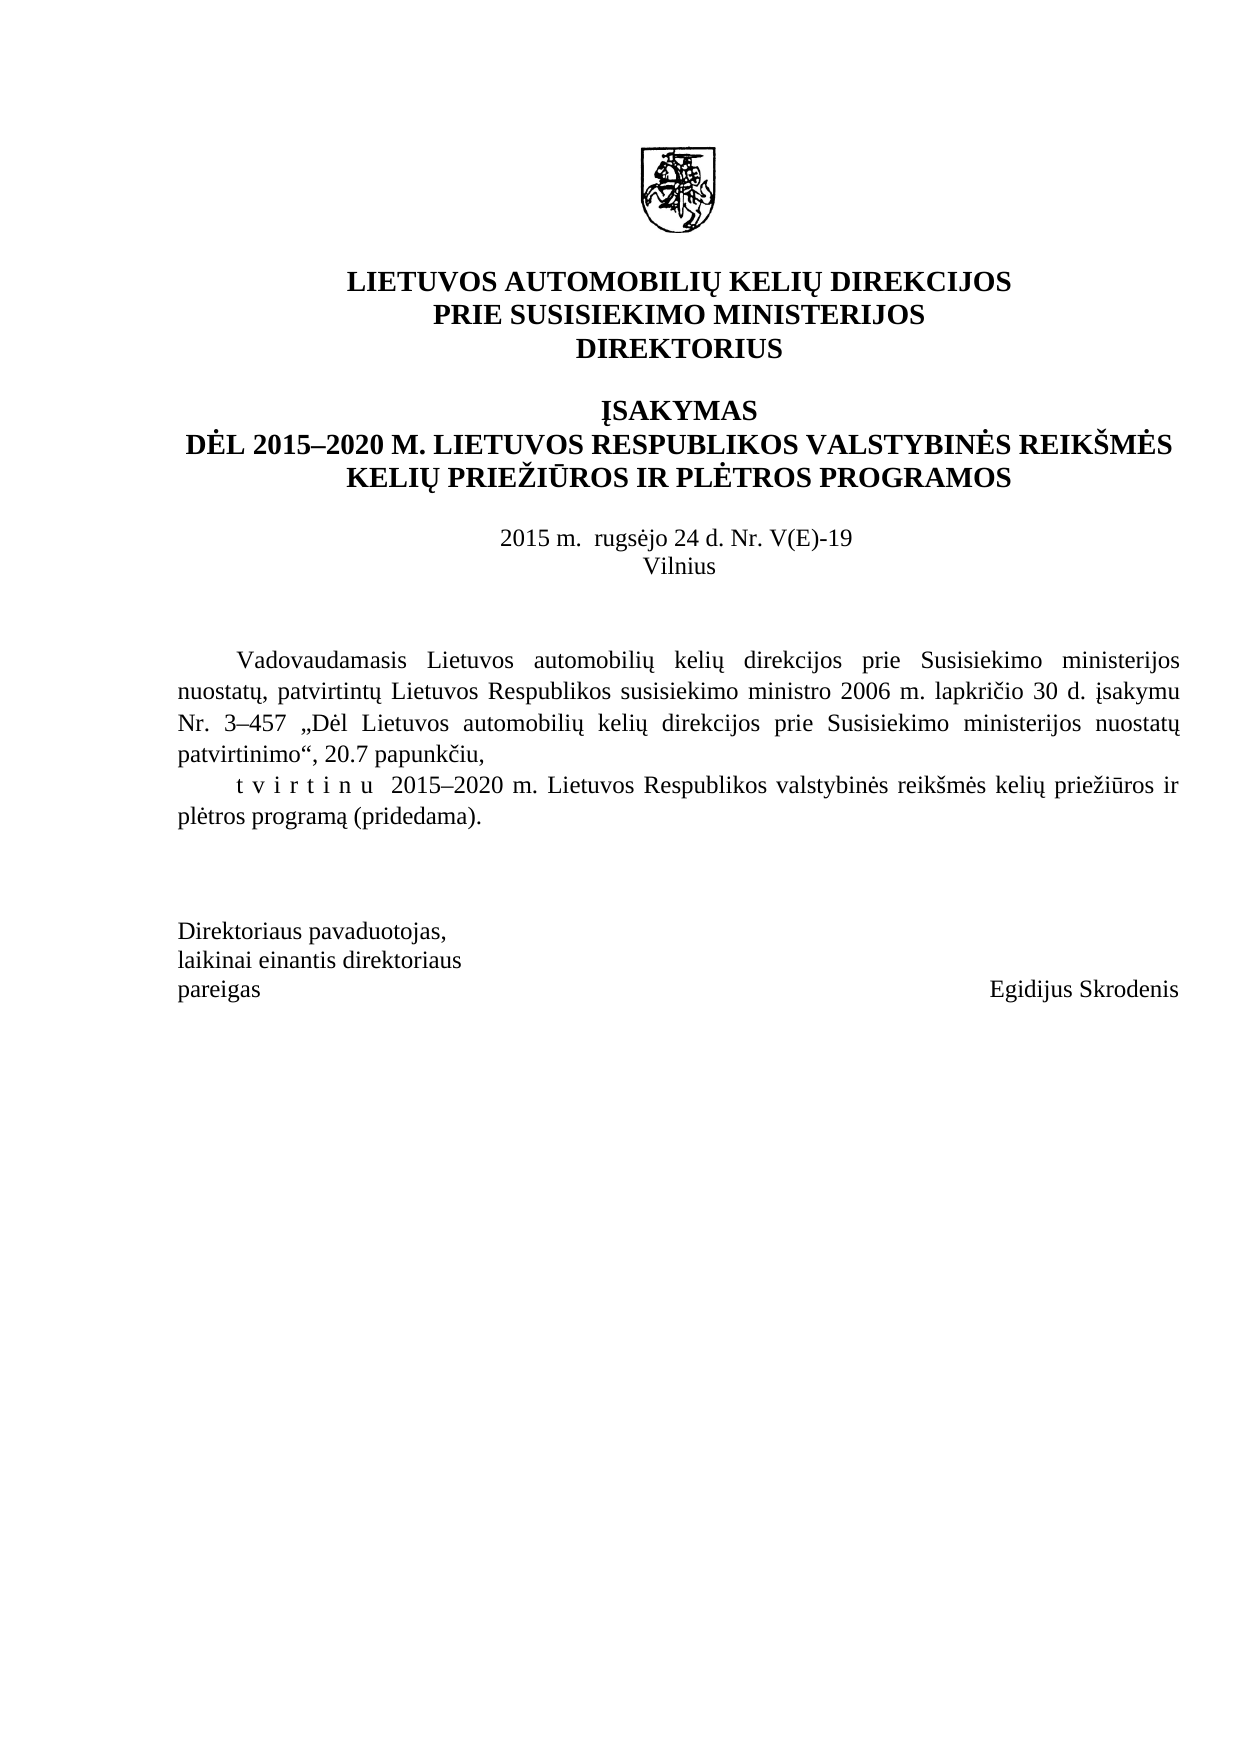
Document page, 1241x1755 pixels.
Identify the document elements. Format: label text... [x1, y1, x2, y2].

text ĮSAKYMAS [177, 393, 1181, 427]
text 2015 m. rugsėjo 24 d. Nr. V(E)-19 [177, 523, 1181, 551]
text LIETUVOS AUTOMOBILIŲ KELIŲ DIREKCIJOS [177, 264, 1181, 297]
text PRIE SUSISIEKIMO MINISTERIJOS [177, 297, 1181, 331]
text pareigas Egidijus Skrodenis [177, 974, 1181, 1003]
text DIREKTORIUS [177, 331, 1181, 364]
text DĖL 2015–2020 M. LIETUVOS RESPUBLIKOS VALSTYBINĖS REIKŠMĖS KELIŲ PRIEŽIŪROS IR PLĖTROS PROGRAMOS [177, 427, 1181, 494]
text t v i r t i n u 2015–2020 m. Lietuvos Respublikos valstybinės reikšmės kelių priežiūros ir plėtros programą (pridedama). [177, 768, 1181, 830]
text laikinai einantis direktoriaus [177, 945, 1181, 974]
text Direktoriaus pavaduotojas, [177, 916, 1181, 945]
text Vilnius [177, 551, 1181, 580]
text Vadovaudamasis Lietuvos automobilių kelių direkcijos prie Susisiekimo ministerijos nuostatų, patvirtintų Lietuvos Respublikos susisiekimo ministro 2006 m. lapkričio 30 d. įsakymu Nr. 3–457 „Dėl Lietuvos automobilių kelių direkcijos prie Susisiekimo ministerijos nuostatų patvirtinimo“, 20.7 papunkčiu, [177, 643, 1181, 768]
